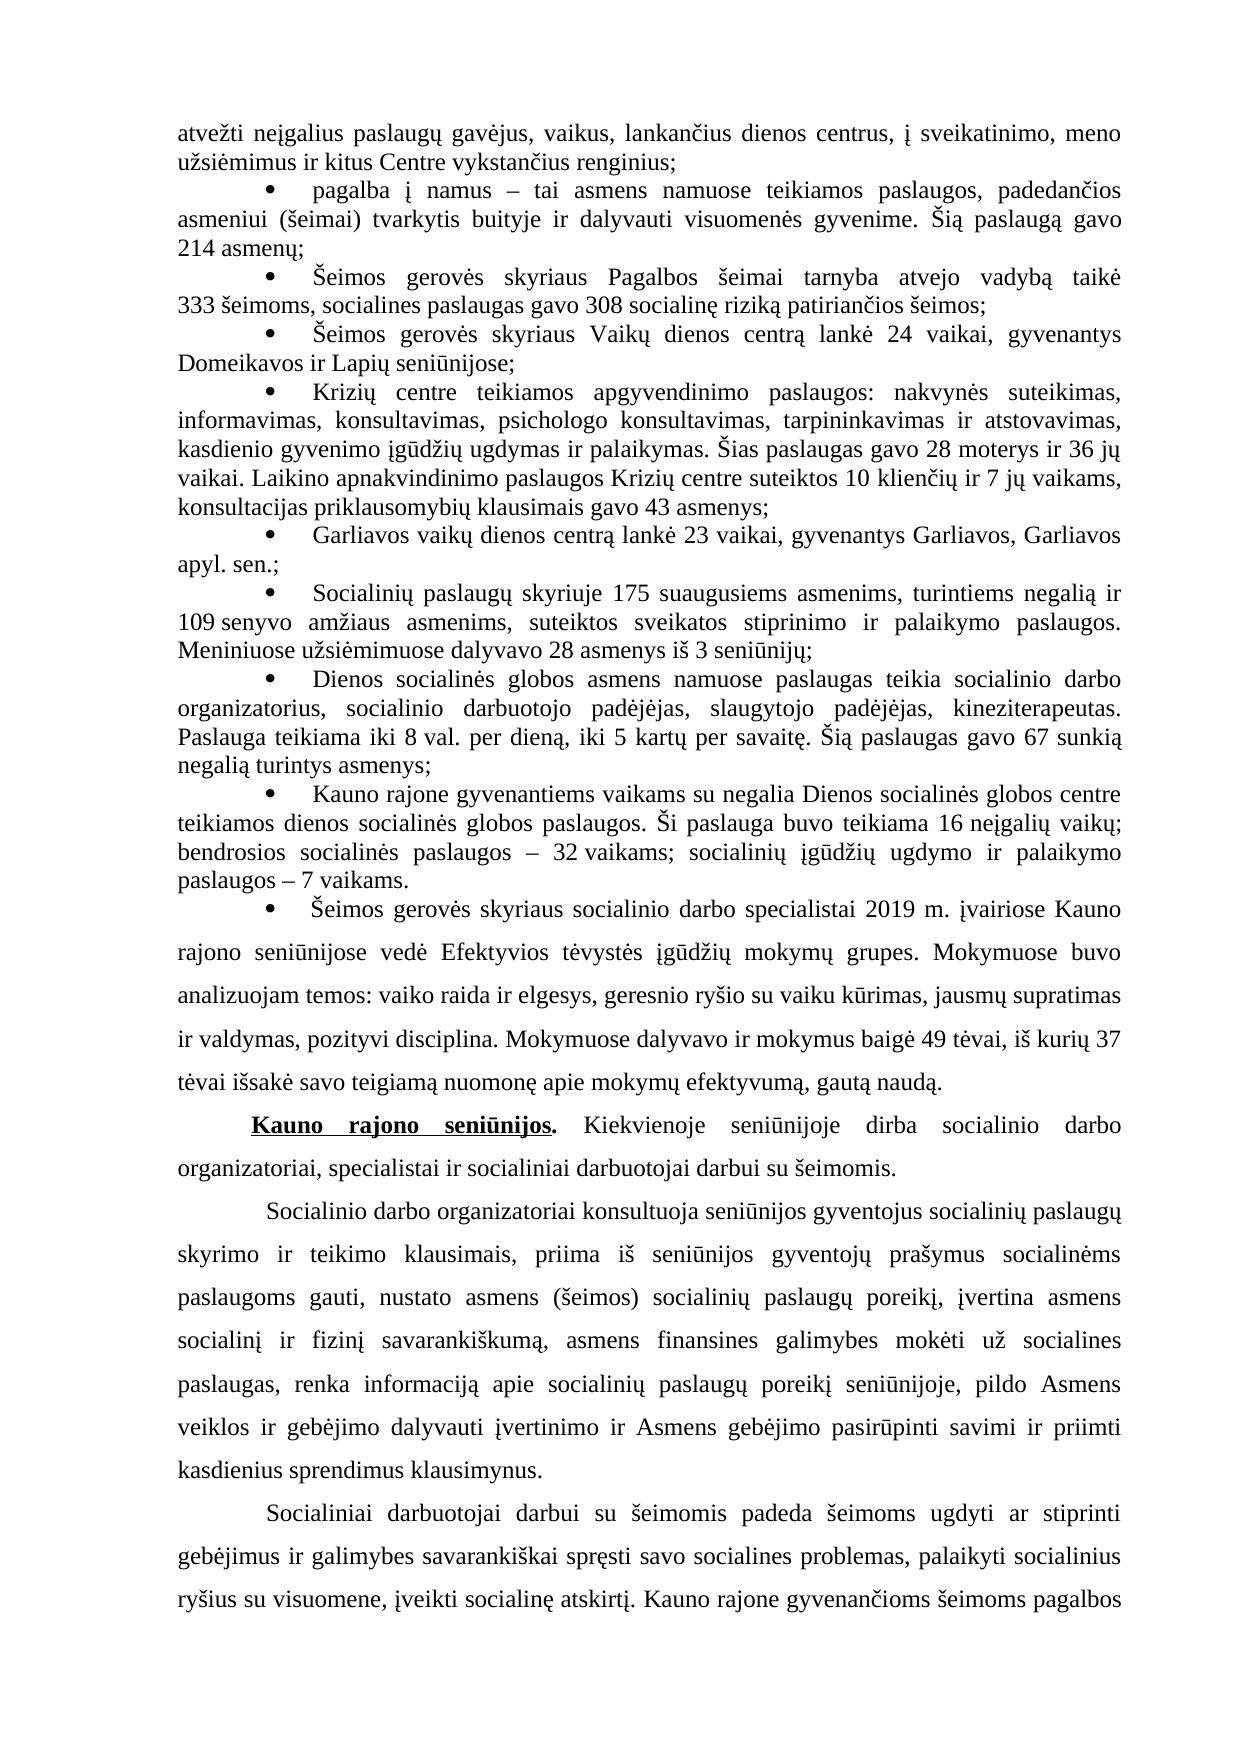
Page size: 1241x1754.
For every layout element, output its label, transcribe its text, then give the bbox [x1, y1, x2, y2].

text  Krizių centre teikiamos apgyvendinimo paslaugos: nakvynės suteikimas, informavimas, konsultavimas, psichologo konsultavimas, tarpininkavimas ir atstovavimas, kasdienio gyvenimo įgūdžių ugdymas ir palaikymas. Šias paslaugas gavo 28 moterys ir 36 jų vaikai. Laikino apnakvindinimo paslaugos Krizių centre suteiktos 10 klienčių ir 7 jų vaikams, konsultacijas priklausomybių klausimais gavo 43 asmenys; [177, 377, 1122, 521]
text  Šeimos gerovės skyriaus socialinio darbo specialistai 2019 m. įvairiose Kauno rajono seniūnijose vedė Efektyvios tėvystės įgūdžių mokymų grupes. Mokymuose buvo analizuojam temos: vaiko raida ir elgesys, geresnio ryšio su vaiku kūrimas, jausmų supratimas ir valdymas, pozityvi disciplina. Mokymuose dalyvavo ir mokymus baigė 49 tėvai, iš kurių 37 tėvai išsakė savo teigiamą nuomonę apie mokymų efektyvumą, gautą naudą. [177, 894, 1122, 1096]
text Kauno rajono seniūnijos. Kiekvienoje seniūnijoje dirba socialinio darbo organizatoriai, specialistai ir socialiniai darbuotojai darbui su šeimomis. [177, 1110, 1122, 1182]
text  Šeimos gerovės skyriaus Pagalbos šeimai tarnyba atvejo vadybą taikė 333 šeimoms, socialines paslaugas gavo 308 socialinę riziką patiriančios šeimos; [177, 262, 1122, 319]
text atvežti neįgalius paslaugų gavėjus, vaikus, lankančius dienos centrus, į sveikatinimo, meno užsiėmimus ir kitus Centre vykstančius renginius; [177, 118, 1122, 176]
text  Dienos socialinės globos asmens namuose paslaugas teikia socialinio darbo organizatorius, socialinio darbuotojo padėjėjas, slaugytojo padėjėjas, kineziterapeutas. Paslauga teikiama iki 8 val. per dieną, iki 5 kartų per savaitę. Šią paslaugas gavo 67 sunkią negalią turintys asmenys; [177, 664, 1122, 779]
text  Garliavos vaikų dienos centrą lankė 23 vaikai, gyvenantys Garliavos, Garliavos apyl. sen.; [177, 521, 1122, 578]
text  Šeimos gerovės skyriaus Vaikų dienos centrą lankė 24 vaikai, gyvenantys Domeikavos ir Lapių seniūnijose; [177, 319, 1122, 377]
text Socialinio darbo organizatoriai konsultuoja seniūnijos gyventojus socialinių paslaugų skyrimo ir teikimo klausimais, priima iš seniūnijos gyventojų prašymus socialinėms paslaugoms gauti, nustato asmens (šeimos) socialinių paslaugų poreikį, įvertina asmens socialinį ir fizinį savarankiškumą, asmens finansines galimybes mokėti už socialines paslaugas, renka informaciją apie socialinių paslaugų poreikį seniūnijoje, pildo Asmens veiklos ir gebėjimo dalyvauti įvertinimo ir Asmens gebėjimo pasirūpinti savimi ir priimti kasdienius sprendimus klausimynus. [177, 1196, 1122, 1484]
text  pagalba į namus – tai asmens namuose teikiamos paslaugos, padedančios asmeniui (šeimai) tvarkytis buityje ir dalyvauti visuomenės gyvenime. Šią paslaugą gavo 214 asmenų; [177, 176, 1122, 262]
text  Socialinių paslaugų skyriuje 175 suaugusiems asmenims, turintiems negalią ir 109 senyvo amžiaus asmenims, suteiktos sveikatos stiprinimo ir palaikymo paslaugos. Meniniuose užsiėmimuose dalyvavo 28 asmenys iš 3 seniūnijų; [177, 578, 1122, 664]
text Socialiniai darbuotojai darbui su šeimomis padeda šeimoms ugdyti ar stiprinti gebėjimus ir galimybes savarankiškai spręsti savo socialines problemas, palaikyti socialinius ryšius su visuomene, įveikti socialinę atskirtį. Kauno rajone gyvenančioms šeimoms pagalbos [177, 1498, 1122, 1613]
text  Kauno rajone gyvenantiems vaikams su negalia Dienos socialinės globos centre teikiamos dienos socialinės globos paslaugos. Ši paslauga buvo teikiama 16 neįgalių vaikų; bendrosios socialinės paslaugos – 32 vaikams; socialinių įgūdžių ugdymo ir palaikymo paslaugos – 7 vaikams. [177, 779, 1122, 894]
